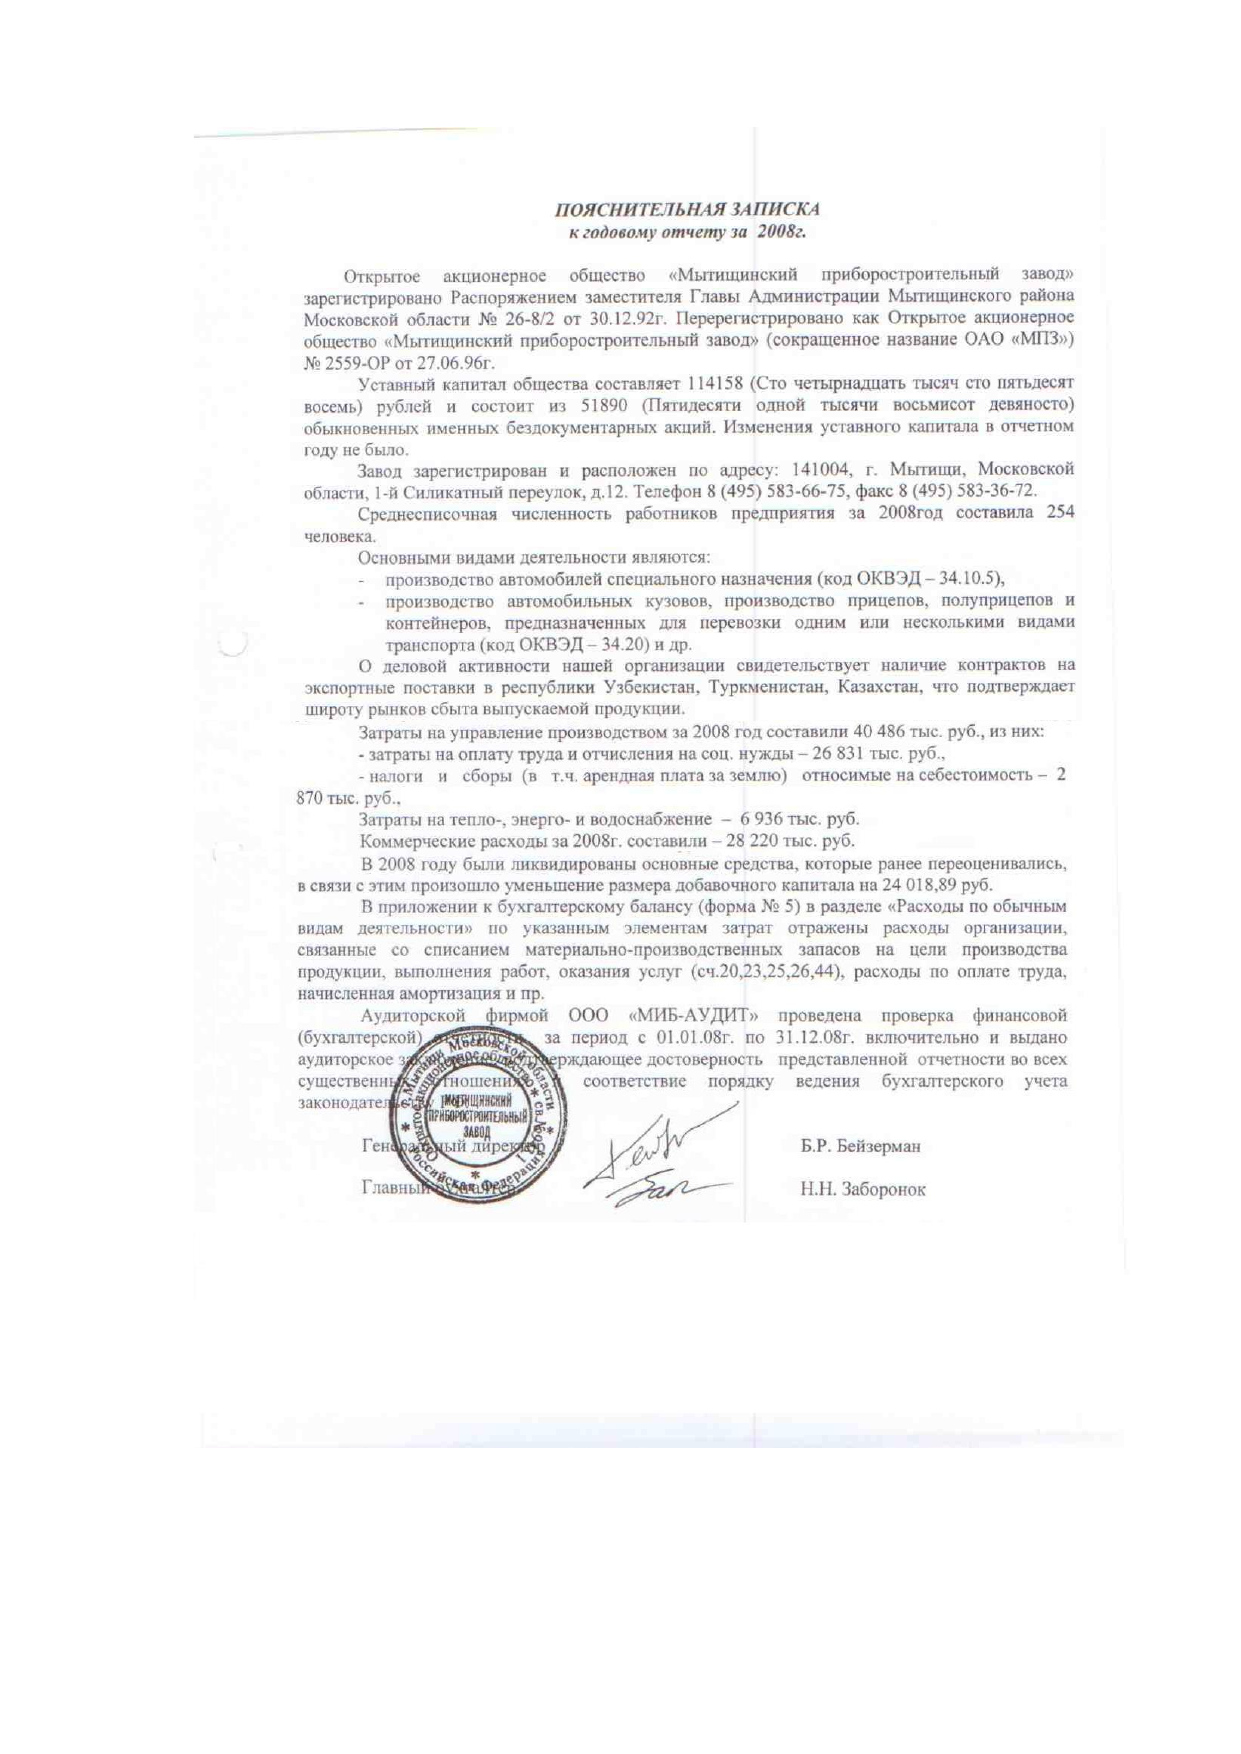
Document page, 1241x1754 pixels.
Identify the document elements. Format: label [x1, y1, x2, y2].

picture [193, 127, 1130, 1448]
